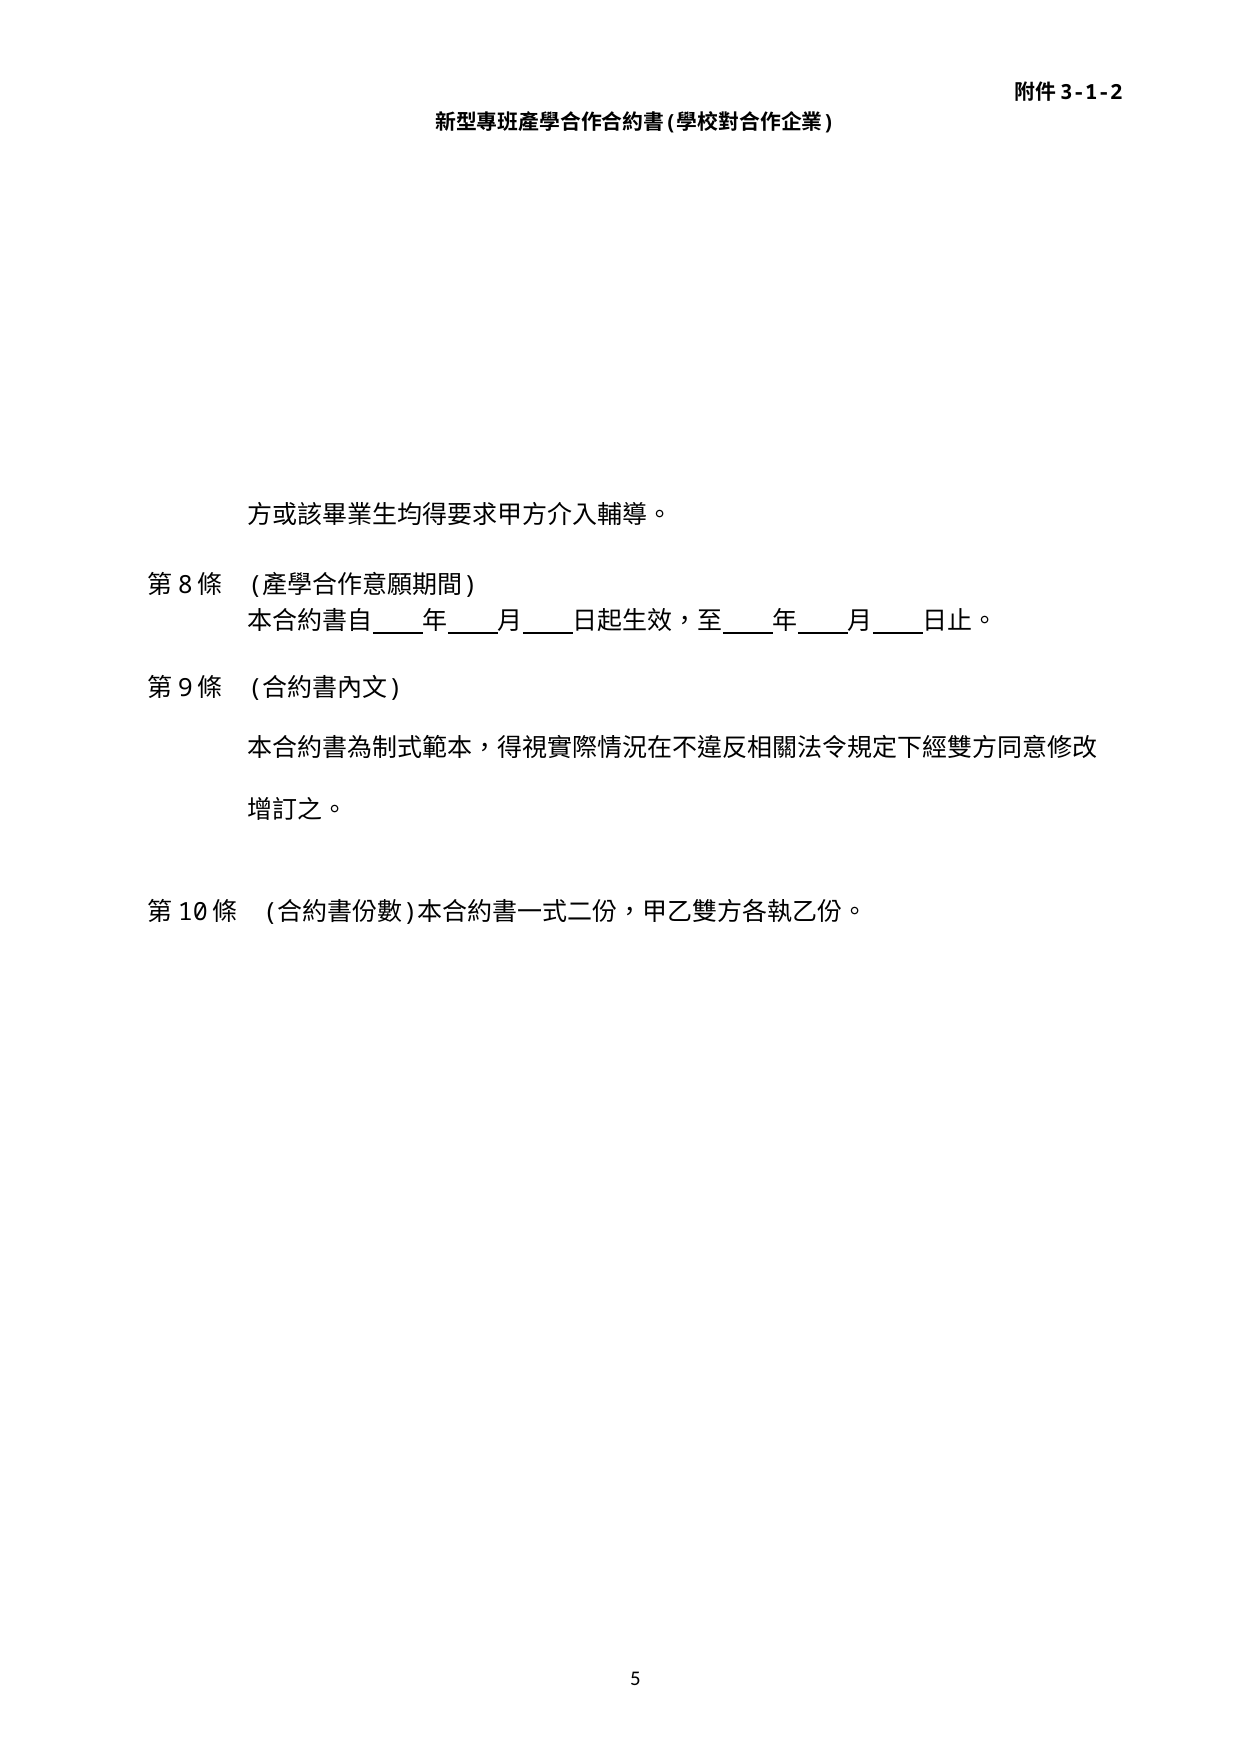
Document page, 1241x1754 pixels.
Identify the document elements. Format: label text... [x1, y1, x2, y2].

text 本合約書為制式範本，得視實際情況在不違反相關法令規定下經雙方同意修改增訂之。 [247, 704, 1122, 829]
text 本合約書自 年 月 日起生效，至 年 月 日止。 [198, 601, 1122, 637]
text 第9條 (合約書內文) [148, 667, 1122, 704]
text 方或該畢業生均得要求甲方介入輔導。 [248, 494, 1122, 530]
text 第8條 (產學合作意願期間) [148, 564, 1122, 601]
text 第10條 (合約書份數)本合約書一式二份，甲乙雙方各執乙份。 [148, 891, 1122, 927]
